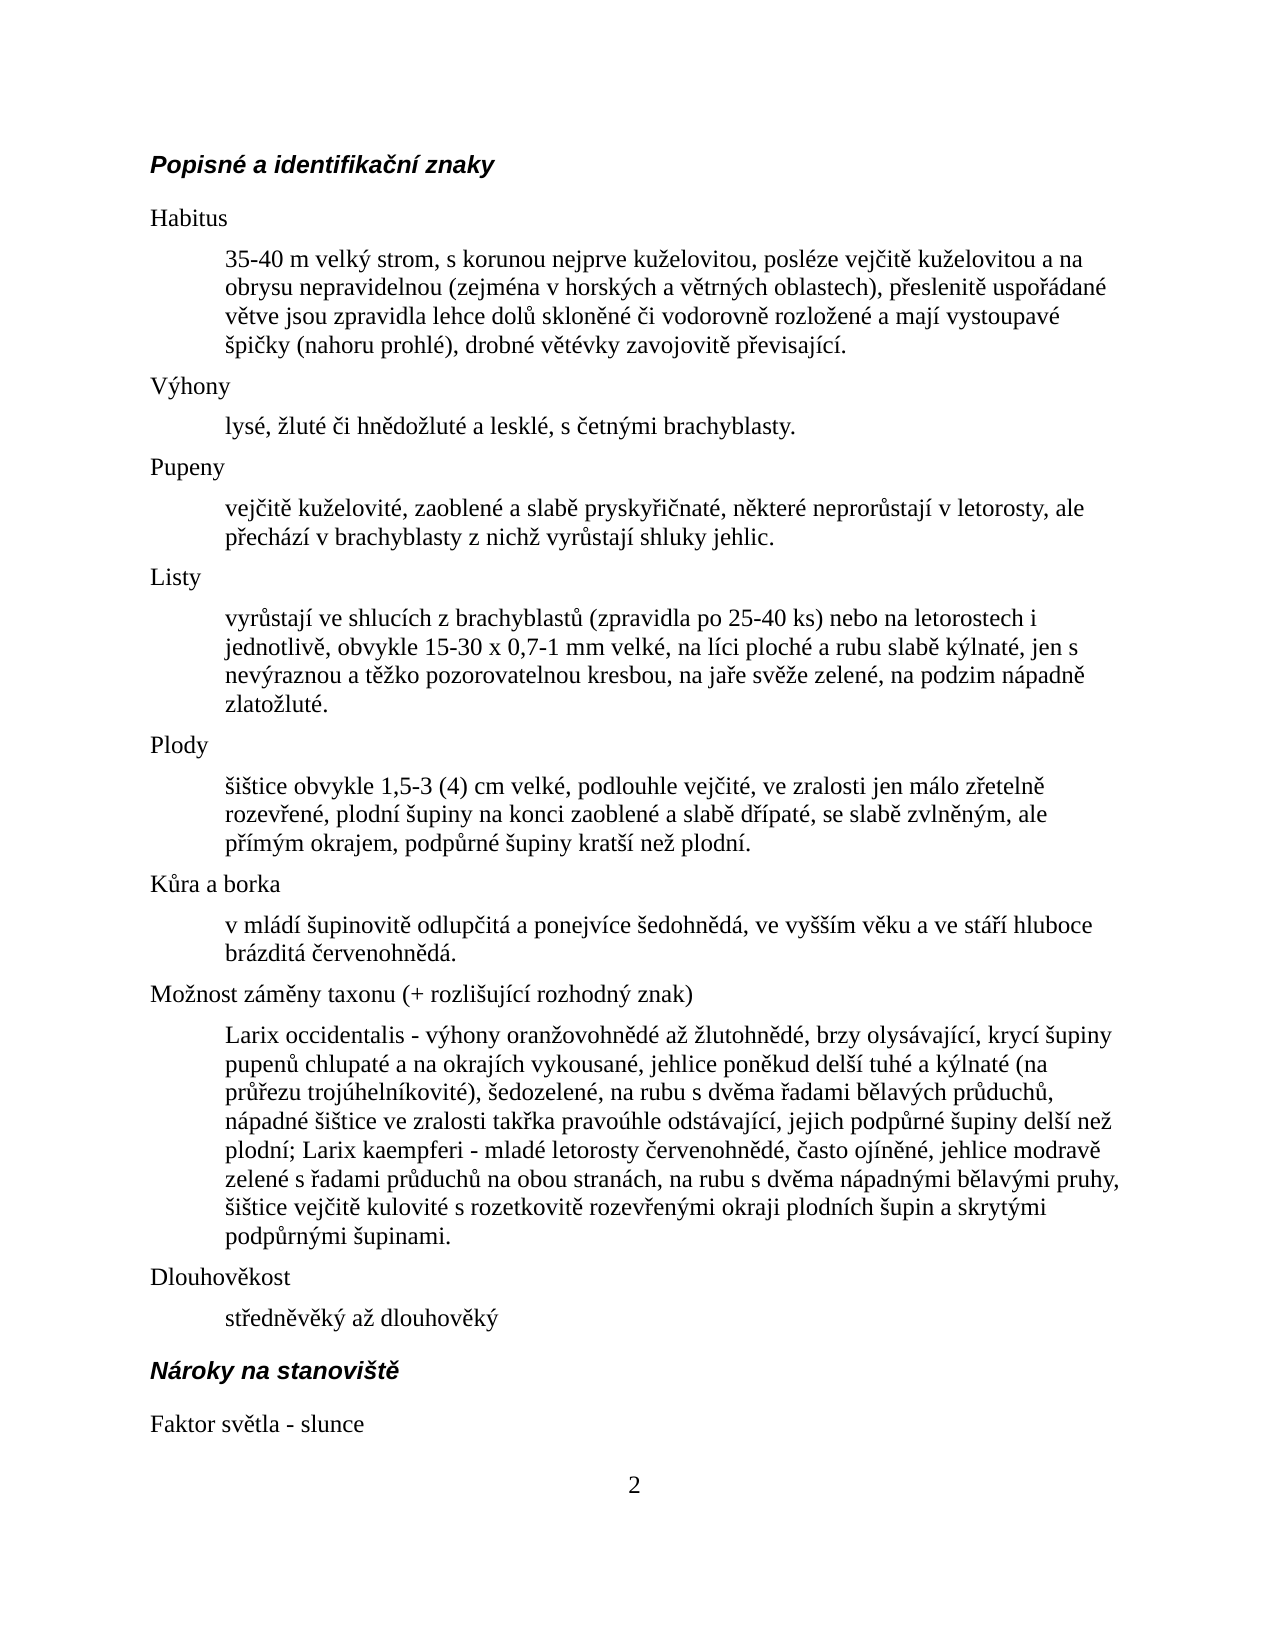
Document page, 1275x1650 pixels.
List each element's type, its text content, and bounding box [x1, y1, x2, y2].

text Dlouhověkost [150, 1262, 1125, 1291]
text Larix occidentalis - výhony oranžovohnědé až žlutohnědé, brzy olysávající, krycí šupiny pupenů chlupaté a na okrajích vykousané, jehlice poněkud delší tuhé a kýlnaté (na průřezu trojúhelníkovité), šedozelené, na rubu s dvěma řadami bělavých průduchů, nápadné šištice ve zralosti takřka pravoúhle odstávající, jejich podpůrné šupiny delší než plodní; Larix kaempferi - mladé letorosty červenohnědé, často ojíněné, jehlice modravě zelené s řadami průduchů na obou stranách, na rubu s dvěma nápadnými bělavými pruhy, šištice vejčitě kulovité s rozetkovitě rozevřenými okraji plodních šupin a skrytými podpůrnými šupinami. [225, 1020, 1125, 1250]
text v mládí šupinovitě odlupčitá a ponejvíce šedohnědá, ve vyšším věku a ve stáří hluboce brázditá červenohnědá. [225, 910, 1125, 967]
text Habitus [150, 203, 1125, 232]
text vejčitě kuželovité, zaoblené a slabě pryskyřičnaté, některé neprorůstají v letorosty, ale přechází v brachyblasty z nichž vyrůstají shluky jehlic. [225, 493, 1125, 550]
text lysé, žluté či hnědožluté a lesklé, s četnými brachyblasty. [225, 411, 1125, 440]
text Faktor světla - slunce [150, 1409, 1125, 1438]
subtitle Popisné a identifikační znaky [150, 150, 1125, 178]
text Plody [150, 730, 1125, 759]
text Možnost záměny taxonu (+ rozlišující rozhodný znak) [150, 979, 1125, 1008]
subtitle Nároky na stanoviště [150, 1356, 1125, 1385]
text středněvěký až dlouhověký [225, 1303, 1125, 1331]
text Kůra a borka [150, 869, 1125, 898]
text Pupeny [150, 452, 1125, 481]
text Listy [150, 562, 1125, 591]
text šištice obvykle 1,5-3 (4) cm velké, podlouhle vejčité, ve zralosti jen málo zřetelně rozevřené, plodní šupiny na konci zaoblené a slabě dřípaté, se slabě zvlněným, ale přímým okrajem, podpůrné šupiny kratší než plodní. [225, 771, 1125, 857]
text Výhony [150, 371, 1125, 399]
text vyrůstají ve shlucích z brachyblastů (zpravidla po 25-40 ks) nebo na letorostech i jednotlivě, obvykle 15-30 x 0,7-1 mm velké, na líci ploché a rubu slabě kýlnaté, jen s nevýraznou a těžko pozorovatelnou kresbou, na jaře svěže zelené, na podzim nápadně zlatožluté. [225, 603, 1125, 718]
text 35-40 m velký strom, s korunou nejprve kuželovitou, posléze vejčitě kuželovitou a na obrysu nepravidelnou (zejména v horských a větrných oblastech), přeslenitě uspořádané větve jsou zpravidla lehce dolů skloněné či vodorovně rozložené a mají vystoupavé špičky (nahoru prohlé), drobné větévky zavojovitě převisající. [225, 244, 1125, 359]
